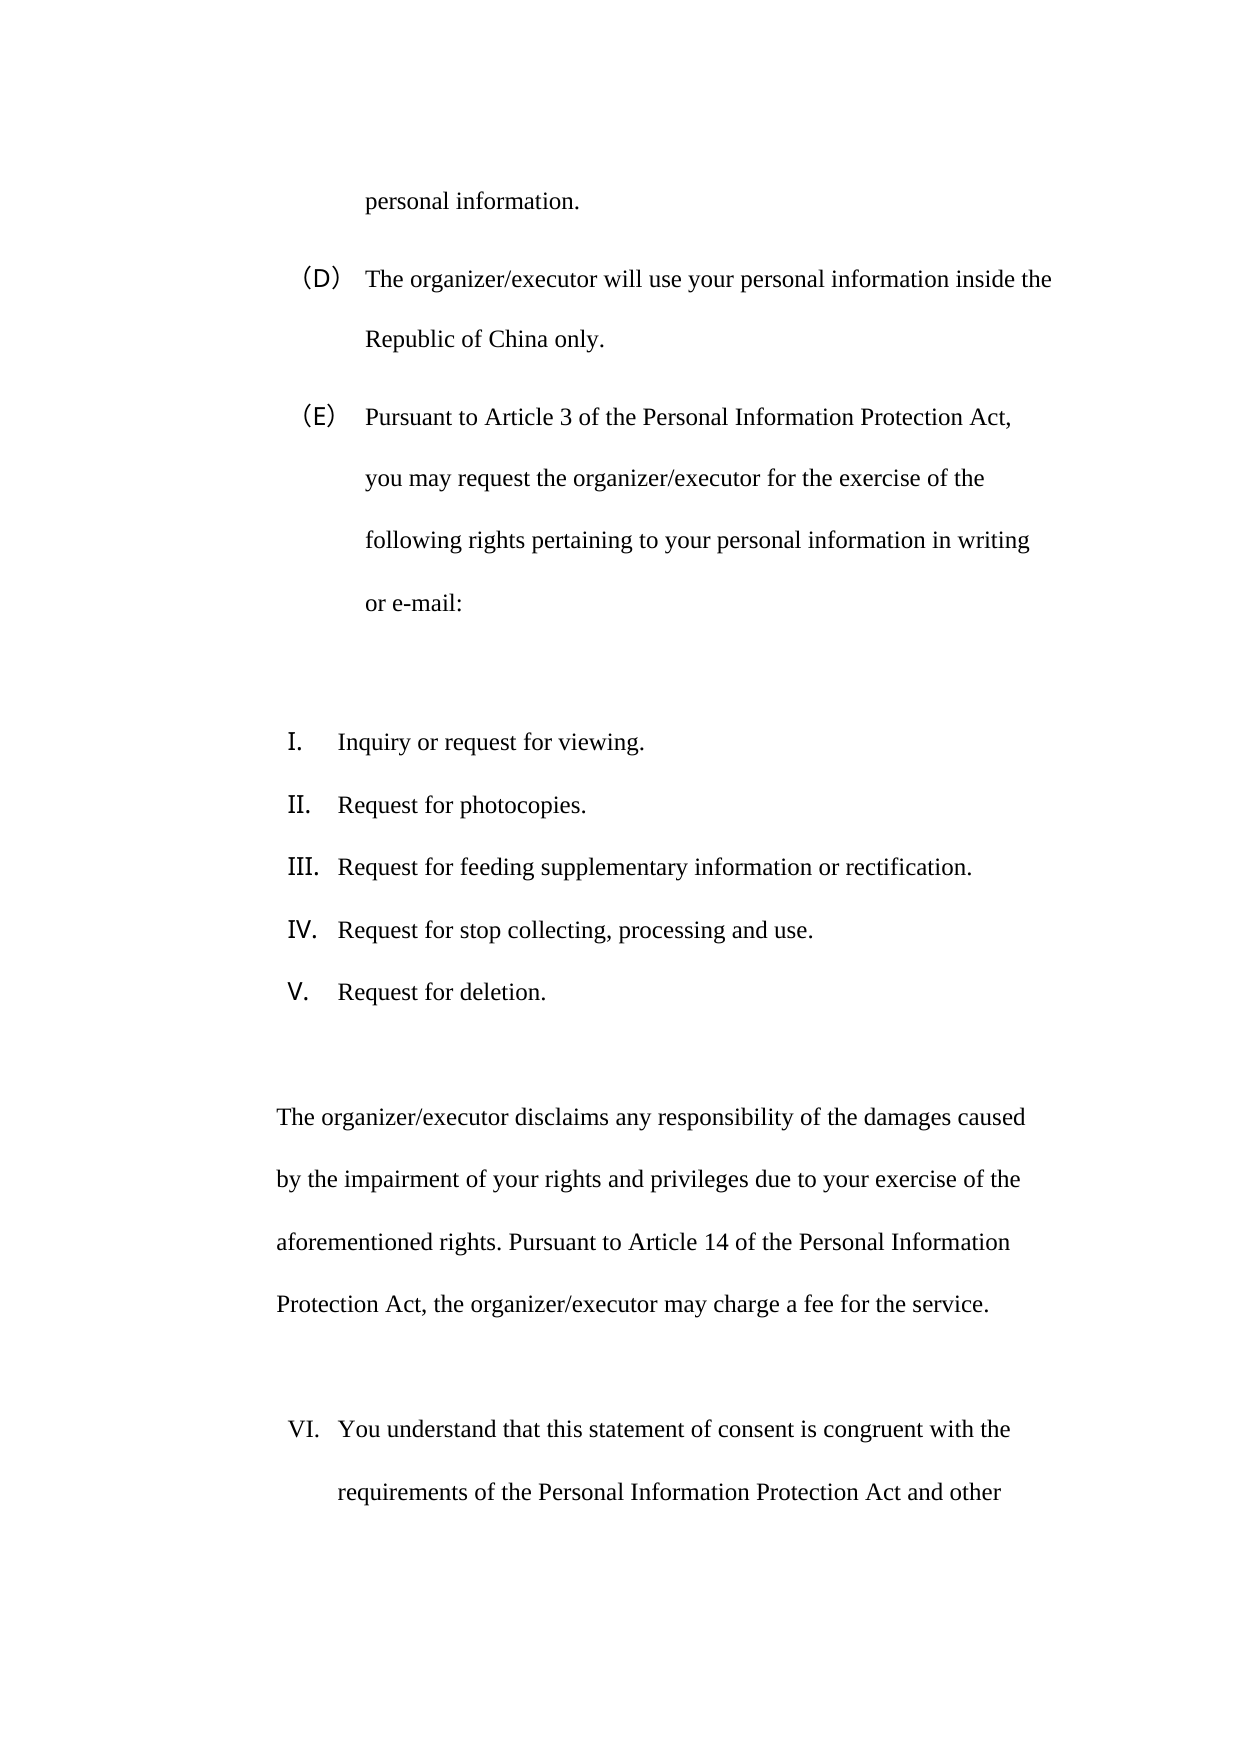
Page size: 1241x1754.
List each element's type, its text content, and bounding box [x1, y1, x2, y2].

list personal information. [287, 159, 1053, 221]
list Request for stop collecting, processing and use. [287, 887, 1053, 949]
list Inquiry or request for viewing. [287, 699, 1053, 762]
list Request for deletion. [287, 949, 1053, 1012]
list Request for feeding supplementary information or rectification. [287, 824, 1053, 887]
list The organizer/executor will use your personal information inside the Republic of China only. [287, 235, 1053, 360]
text The organizer/executor disclaims any responsibility of the damages caused by the impairment of your rights and privileges due to your exercise of the aforementioned rights. Pursuant to Article 14 of the Personal Information Protection Act, the organizer/executor may charge a fee for the service. [276, 1074, 1053, 1324]
list Request for photocopies. [287, 762, 1053, 824]
list You understand that this statement of consent is congruent with the requirements of the Personal Information Protection Act and other [287, 1387, 1053, 1512]
list Pursuant to Article 3 of the Personal Information Protection Act, you may request the organizer/executor for the exercise of the following rights pertaining to your personal information in writing or e-mail: [287, 373, 1053, 623]
